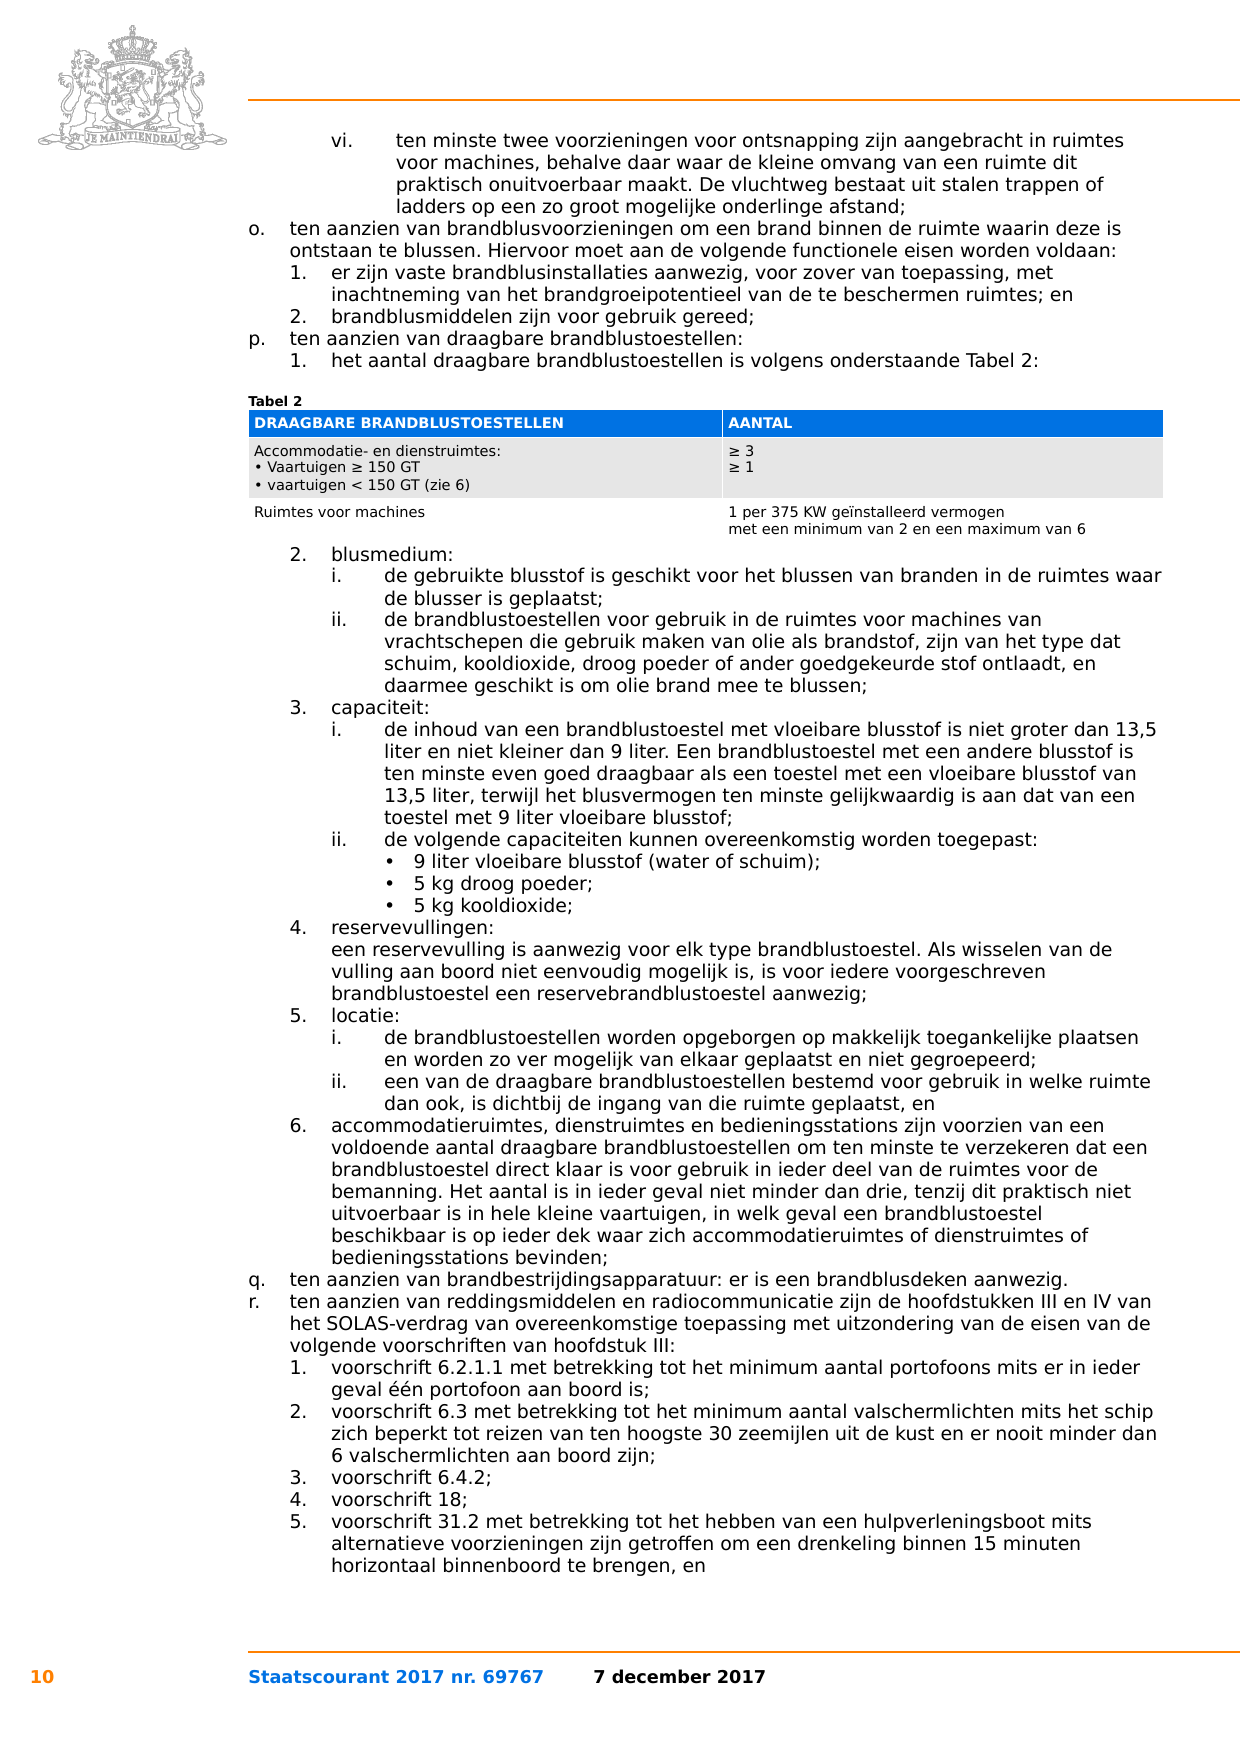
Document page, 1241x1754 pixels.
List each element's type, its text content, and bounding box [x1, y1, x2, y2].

table_cell AANTAL [723, 410, 1163, 437]
table_cell Accommodatie- en dienstruimtes: • Vaartuigen ≥ 150 GT • vaartuigen < 150 GT (zie 6) [249, 438, 722, 498]
text 5. locatie: [289, 1005, 1163, 1027]
text ii. de brandblustoestellen voor gebruik in de ruimtes voor machines van vrachtschepen die gebruik maken van olie als brandstof, zijn van het type dat schuim, kooldioxide, droog poeder of ander goedgekeurde stof ontlaadt, en daarmee geschikt is om olie brand mee te blussen; [331, 609, 1163, 697]
text p. ten aanzien van draagbare brandblustoestellen: [248, 328, 1163, 350]
text 2. blusmedium: [289, 544, 1163, 565]
text 2. voorschrift 6.3 met betrekking tot het minimum aantal valschermlichten mits het schip zich beperkt tot reizen van ten hoogste 30 zeemijlen uit de kust en er nooit minder dan 6 valschermlichten aan boord zijn; [289, 1401, 1163, 1467]
text 2. brandblusmiddelen zijn voor gebruik gereed; [289, 306, 1163, 328]
table_cell DRAAGBARE BRANDBLUSTOESTELLEN [249, 410, 722, 437]
text 1. het aantal draagbare brandblustoestellen is volgens onderstaande Tabel 2: [289, 350, 1163, 372]
text ii. een van de draagbare brandblustoestellen bestemd voor gebruik in welke ruimte dan ook, is dichtbij de ingang van die ruimte geplaatst, en [331, 1071, 1163, 1115]
text i. de inhoud van een brandblustoestel met vloeibare blusstof is niet groter dan 13,5 liter en niet kleiner dan 9 liter. Een brandblustoestel met een andere blusstof is ten minste even goed draagbaar als een toestel met een vloeibare blusstof van 13,5 liter, terwijl het blusvermogen ten minste gelijkwaardig is aan dat van een toestel met 9 liter vloeibare blusstof; [331, 719, 1163, 829]
table_header Tabel 2 [248, 394, 1163, 409]
table_cell ≥ 3 ≥ 1 [723, 438, 1163, 498]
text i. de gebruikte blusstof is geschikt voor het blussen van branden in de ruimtes waar de blusser is geplaatst; [331, 565, 1163, 609]
text r. ten aanzien van reddingsmiddelen en radiocommunicatie zijn de hoofdstukken III en IV van het SOLAS-verdrag van overeenkomstige toepassing met uitzondering van de eisen van de volgende voorschriften van hoofdstuk III: [248, 1291, 1163, 1357]
text ii. de volgende capaciteiten kunnen overeenkomstig worden toegepast: [331, 829, 1163, 851]
text vi. ten minste twee voorzieningen voor ontsnapping zijn aangebracht in ruimtes voor machines, behalve daar waar de kleine omvang van een ruimte dit praktisch onuitvoerbaar maakt. De vluchtweg bestaat uit stalen trappen of ladders op een zo groot mogelijke onderlinge afstand; [331, 130, 1163, 218]
text 6. accommodatieruimtes, dienstruimtes en bedieningsstations zijn voorzien van een voldoende aantal draagbare brandblustoestellen om ten minste te verzekeren dat een brandblustoestel direct klaar is voor gebruik in ieder deel van de ruimtes voor de bemanning. Het aantal is in ieder geval niet minder dan drie, tenzij dit praktisch niet uitvoerbaar is in hele kleine vaartuigen, in welk geval een brandblustoestel beschikbaar is op ieder dek waar zich accommodatieruimtes of dienstruimtes of bedieningsstations bevinden; [289, 1115, 1163, 1269]
text 1. er zijn vaste brandblusinstallaties aanwezig, voor zover van toepassing, met inachtneming van het brandgroeipotentieel van de te beschermen ruimtes; en [289, 262, 1163, 306]
text 3. capaciteit: [289, 697, 1163, 719]
text • 5 kg kooldioxide; [384, 895, 1163, 917]
text 4. voorschrift 18; [289, 1488, 1163, 1511]
text o. ten aanzien van brandblusvoorzieningen om een brand binnen de ruimte waarin deze is ontstaan te blussen. Hiervoor moet aan de volgende functionele eisen worden voldaan: [248, 218, 1163, 262]
text 5. voorschrift 31.2 met betrekking tot het hebben van een hulpverleningsboot mits alternatieve voorzieningen zijn getroffen om een drenkeling binnen 15 minuten horizontaal binnenboord te brengen, en [289, 1511, 1163, 1576]
text q. ten aanzien van brandbestrijdingsapparatuur: er is een brandblusdeken aanwezig. [248, 1269, 1163, 1291]
text 1. voorschrift 6.2.1.1 met betrekking tot het minimum aantal portofoons mits er in ieder geval één portofoon aan boord is; [289, 1357, 1163, 1401]
text 3. voorschrift 6.4.2; [289, 1467, 1163, 1488]
text i. de brandblustoestellen worden opgeborgen op makkelijk toegankelijke plaatsen en worden zo ver mogelijk van elkaar geplaatst en niet gegroepeerd; [331, 1027, 1163, 1071]
picture [38, 25, 227, 150]
text een reservevulling is aanwezig voor elk type brandblustoestel. Als wisselen van de vulling aan boord niet eenvoudig mogelijk is, is voor iedere voorgeschreven brandblustoestel een reservebrandblustoestel aanwezig; [331, 939, 1163, 1005]
table_cell 1 per 375 KW geïnstalleerd vermogen met een minimum van 2 en een maximum van 6 [723, 499, 1163, 542]
text • 5 kg droog poeder; [384, 873, 1163, 895]
text • 9 liter vloeibare blusstof (water of schuim); [384, 851, 1163, 873]
table_cell Ruimtes voor machines [249, 499, 722, 542]
text 4. reservevullingen: [289, 917, 1163, 939]
